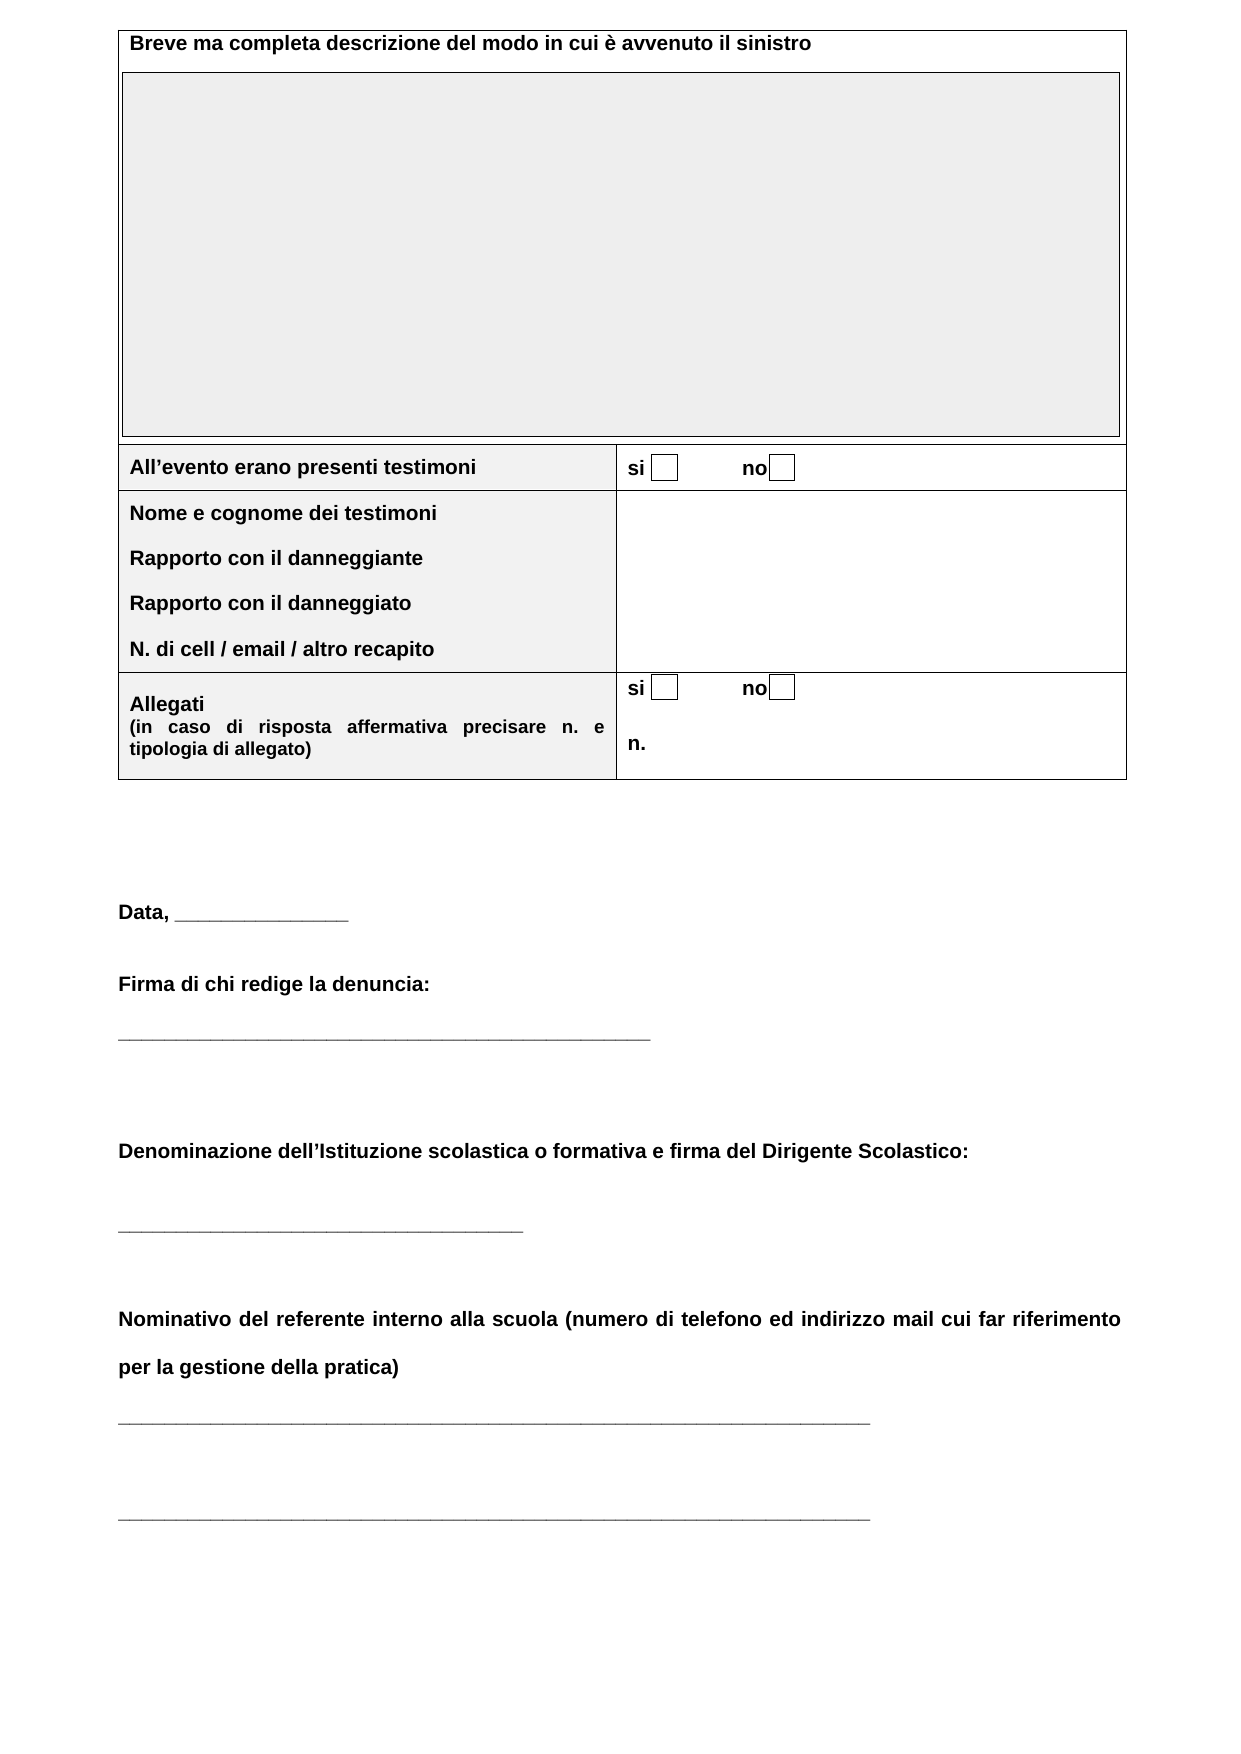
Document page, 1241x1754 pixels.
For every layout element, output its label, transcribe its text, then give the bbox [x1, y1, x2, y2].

table_cell [617, 491, 1126, 535]
table_cell Rapporto con il danneggiante [119, 535, 616, 581]
table_cell Nome e cognome dei testimoni [119, 491, 616, 535]
table_cell si no n. [617, 673, 1126, 779]
text ___________________________________ [118, 1211, 1122, 1235]
text Denominazione dell’Istituzione scolastica o formativa e firma del Dirigente Scolastico: [118, 1139, 1122, 1163]
text Nominativo del referente interno alla scuola (numero di telefono ed indirizzo mail cui far riferimento per la gestione della pratica) [118, 1307, 1122, 1379]
table_cell Rapporto con il danneggiato [119, 581, 616, 626]
text ______________________________________________ [118, 1019, 1122, 1043]
table_cell [617, 581, 1126, 626]
table_cell All’evento erano presenti testimoni [119, 445, 616, 489]
text Data, _______________ [118, 899, 1122, 923]
text _________________________________________________________________ [118, 1498, 1122, 1522]
table_cell Allegati (in caso di risposta affermativa precisare n. e tipologia di allegato) [119, 673, 616, 779]
table_cell Breve ma completa descrizione del modo in cui è avvenuto il sinistro [119, 31, 1126, 444]
table_cell [617, 535, 1126, 581]
table_cell si no [617, 445, 1126, 489]
text _________________________________________________________________ [118, 1403, 1122, 1427]
table_cell [617, 626, 1126, 672]
table_cell N. di cell / email / altro recapito [119, 626, 616, 672]
text Firma di chi redige la denuncia: [118, 971, 1122, 995]
